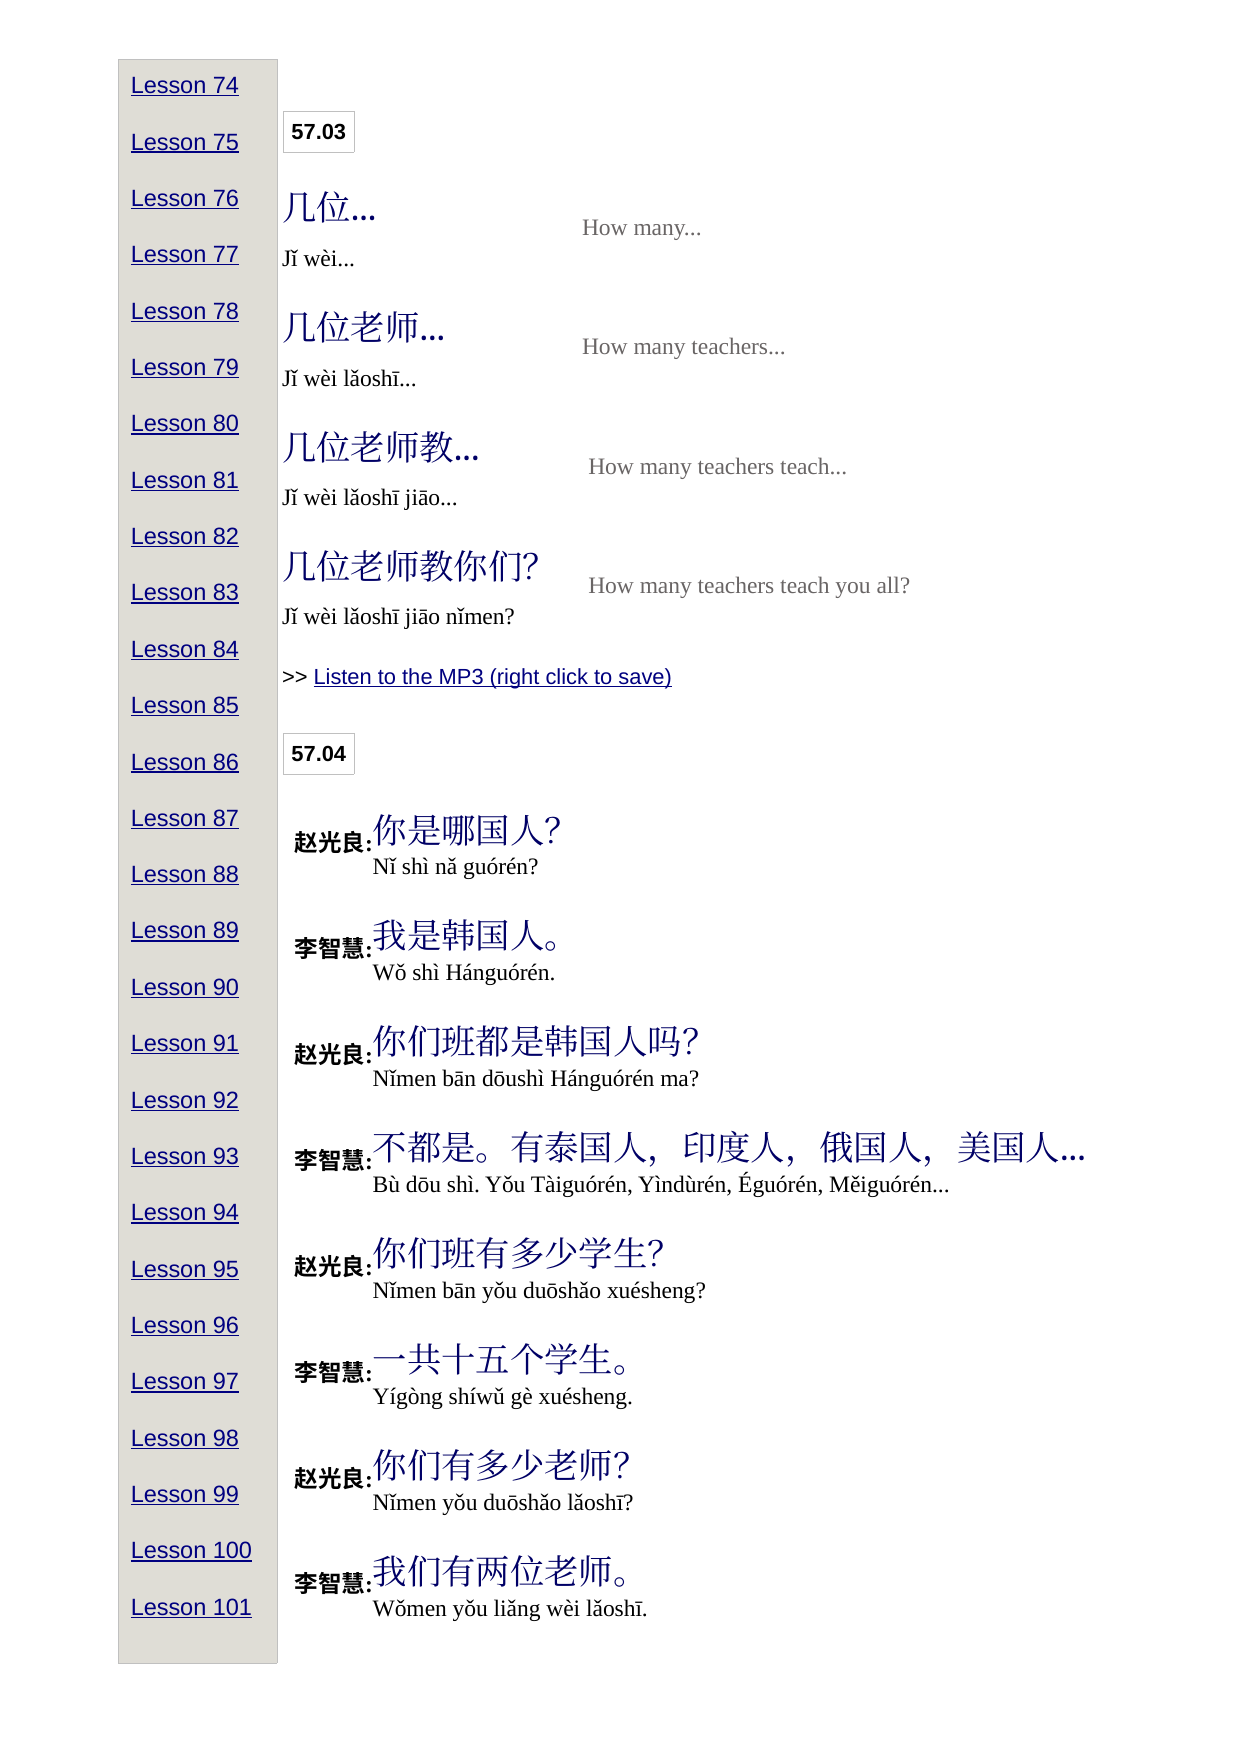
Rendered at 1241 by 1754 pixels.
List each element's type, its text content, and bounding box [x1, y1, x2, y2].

table_cell 我们有两位老师。 Wǒmen yǒu liǎng wèi lǎoshī. [373, 1545, 1115, 1650]
table_header 你是哪国人？ Nǐ shì nǎ guórén? [373, 804, 1115, 909]
table_cell 我是韩国人。 Wǒ shì Hánguórén. [373, 909, 1115, 1015]
table_header 赵光良: [282, 804, 372, 909]
table_cell 赵光良: [282, 1439, 372, 1544]
table_cell How many teachers... [569, 301, 940, 420]
table_cell 57.03 >> Listen to the MP3 (right click to save) 57.04 [278, 59, 1205, 1663]
table_cell 几位老师教... Jǐ wèi lǎoshī jiāo... [282, 420, 569, 540]
table_cell 一共十五个学生。 Yígòng shíwǔ gè xuésheng. [373, 1333, 1115, 1439]
table_cell 你们班有多少学生？ Nǐmen bān yǒu duōshǎo xuésheng? [373, 1227, 1115, 1333]
table_cell Lesson 74 Lesson 75 Lesson 76 Lesson 77 Lesson 78 Lesson 79 Lesson 80 Lesson 81 Lesson 82 Lesson 83 Lesson 84 Lesson 85 Lesson 86 Lesson 87 Lesson 88 Lesson 89 Lesson 90 Lesson 91 Lesson 92 Lesson 93 Lesson 94 Lesson 95 Lesson 96 Lesson 97 Lesson 98 Lesson 99 Lesson 100 Lesson 101 [119, 60, 277, 1663]
table_header 几位... Jǐ wèi... [282, 181, 569, 301]
table_cell 李智慧: [282, 1121, 372, 1227]
table_cell How many teachers teach... [569, 420, 940, 540]
table_cell OUR FAVORITE LINKS Zhongwen Red Mandarin Toplist Hua Zhongwen Shanghai Expat [1205, 59, 1240, 1663]
table_cell 赵光良: [282, 1015, 372, 1121]
table_cell 李智慧: [282, 909, 372, 1015]
table_header How many... [569, 181, 940, 301]
table_cell 几位老师... Jǐ wèi lǎoshī... [282, 301, 569, 420]
table_cell 不都是。有泰国人，印度人，俄国人，美国人... Bù dōu shì. Yǒu Tàiguórén, Yìndùrén, Éguórén, Měiguórén... [373, 1121, 1115, 1227]
table_cell 几位老师教你们？ Jǐ wèi lǎoshī jiāo nǐmen? [282, 540, 569, 659]
table_cell 你们班都是韩国人吗？ Nǐmen bān dōushì Hánguórén ma? [373, 1015, 1115, 1121]
table_cell 李智慧: [282, 1333, 372, 1439]
table_cell 赵光良: [282, 1227, 372, 1333]
table_cell How many teachers teach you all? [569, 540, 940, 659]
table_cell 李智慧: [282, 1545, 372, 1650]
table_cell 你们有多少老师？ Nǐmen yǒu duōshǎo lǎoshī? [373, 1439, 1115, 1544]
